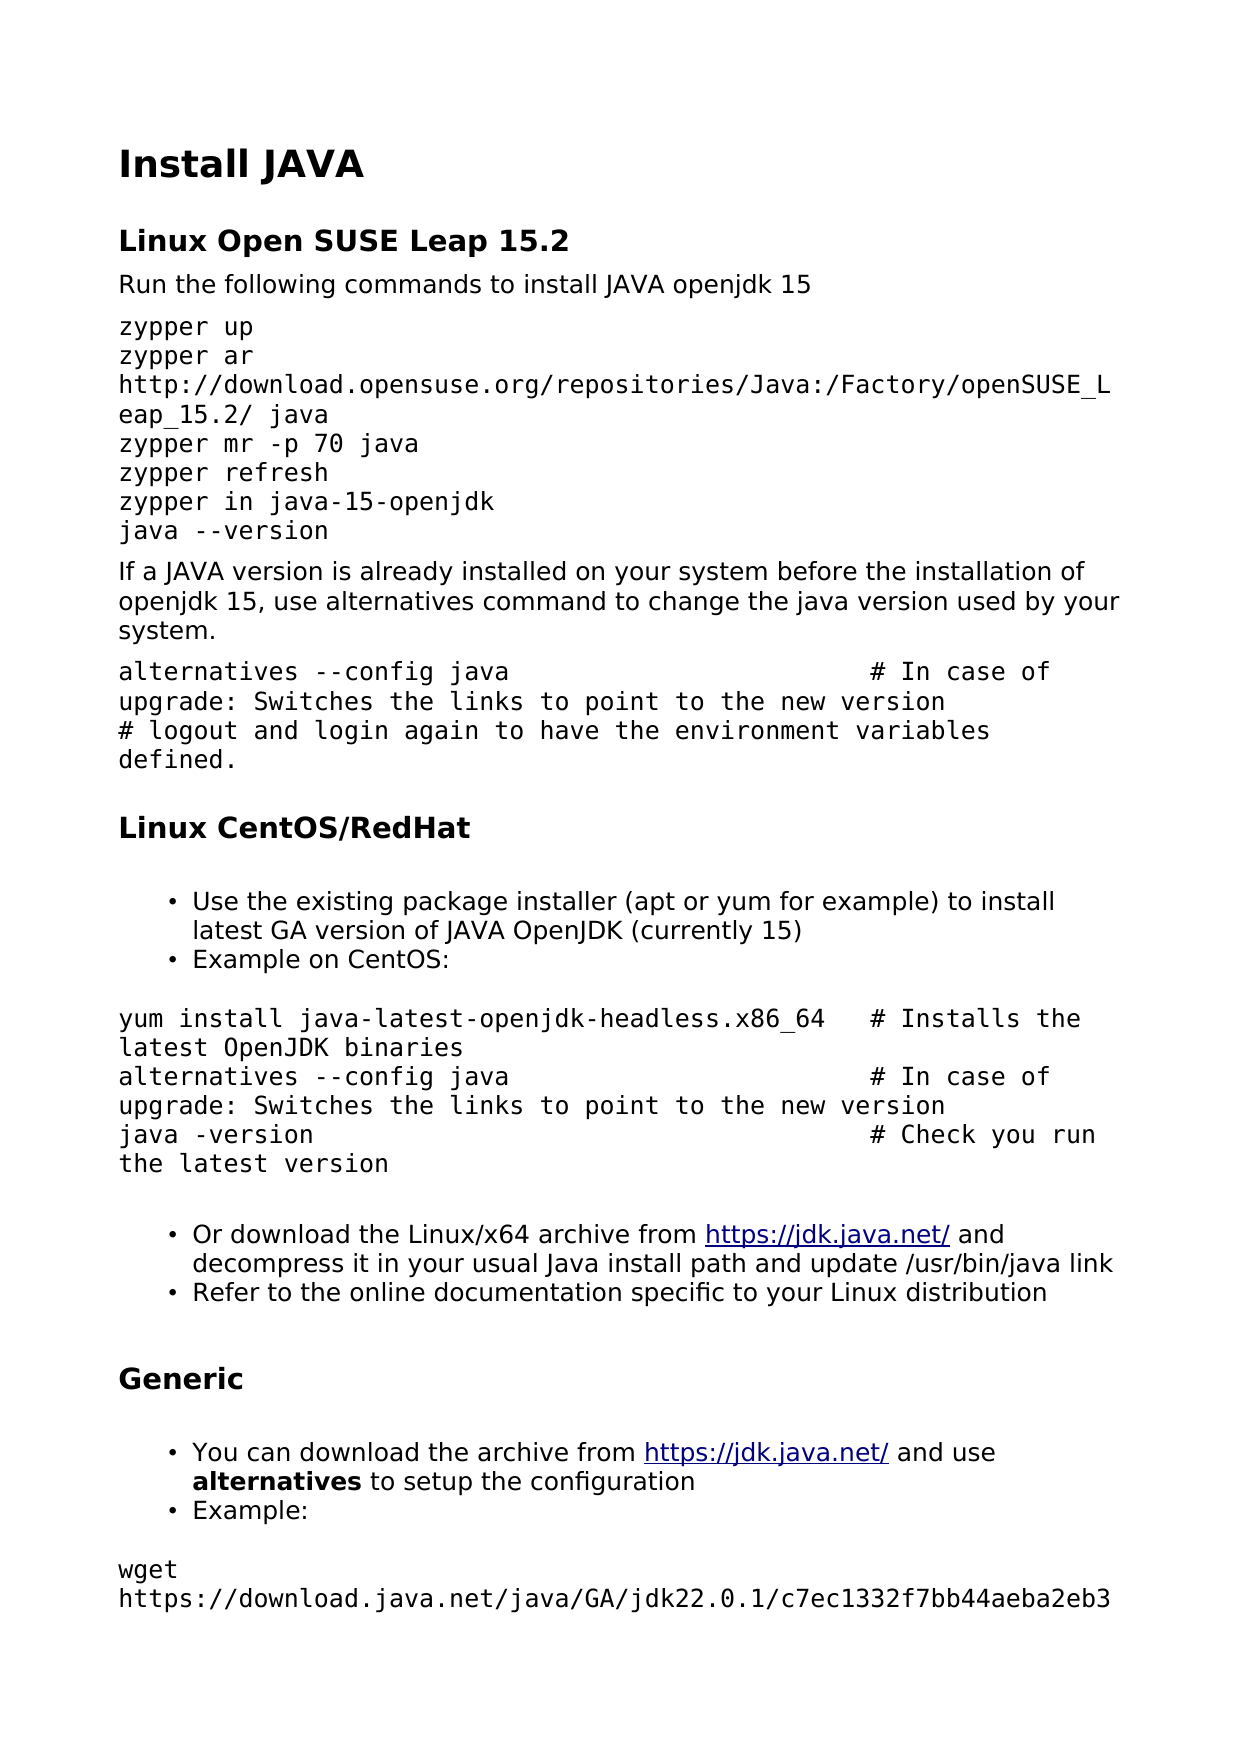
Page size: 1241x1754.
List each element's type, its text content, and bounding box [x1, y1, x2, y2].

subtitle Generic [118, 1362, 1122, 1396]
text If a JAVA version is already installed on your system before the installation of openjdk 15, use alternatives command to change the java version used by your system. [118, 557, 1122, 645]
subtitle Install JAVA [118, 143, 1122, 187]
text Run the following commands to install JAVA openjdk 15 [118, 271, 1122, 300]
list Use the existing package installer (apt or yum for example) to install latest GA version of JAVA OpenJDK (currently 15) [177, 887, 1122, 945]
list Example on CentOS: [177, 945, 1122, 974]
list You can download the archive from https://jdk.java.net/ and use alternatives to setup the configuration [177, 1438, 1122, 1496]
list Example: [177, 1496, 1122, 1526]
list Refer to the online documentation specific to your Linux distribution [177, 1278, 1122, 1308]
subtitle Linux CentOS/RedHat [118, 811, 1122, 845]
text yum install java-latest-openjdk-headless.x86_64 # Installs the latest OpenJDK binaries alternatives --config java # In case of upgrade: Switches the links to point to the new version java -version # Check you run the latest version [118, 1004, 1122, 1179]
subtitle Linux Open SUSE Leap 15.2 [118, 224, 1122, 258]
list Or download the Linux/x64 archive from https://jdk.java.net/ and decompress it in your usual Java install path and update /usr/bin/java link [177, 1220, 1122, 1278]
text zypper up zypper ar http://download.opensuse.org/repositories/Java:/Factory/openSUSE_Leap_15.2/ java zypper mr -p 70 java zypper refresh zypper in java-15-openjdk java --version [118, 312, 1122, 546]
text wget https://download.java.net/java/GA/jdk22.0.1/c7ec1332f7bb44aeba2eb3 [118, 1555, 1122, 1613]
text alternatives --config java # In case of upgrade: Switches the links to point to the new version # logout and login again to have the environment variables defined. [118, 657, 1122, 774]
